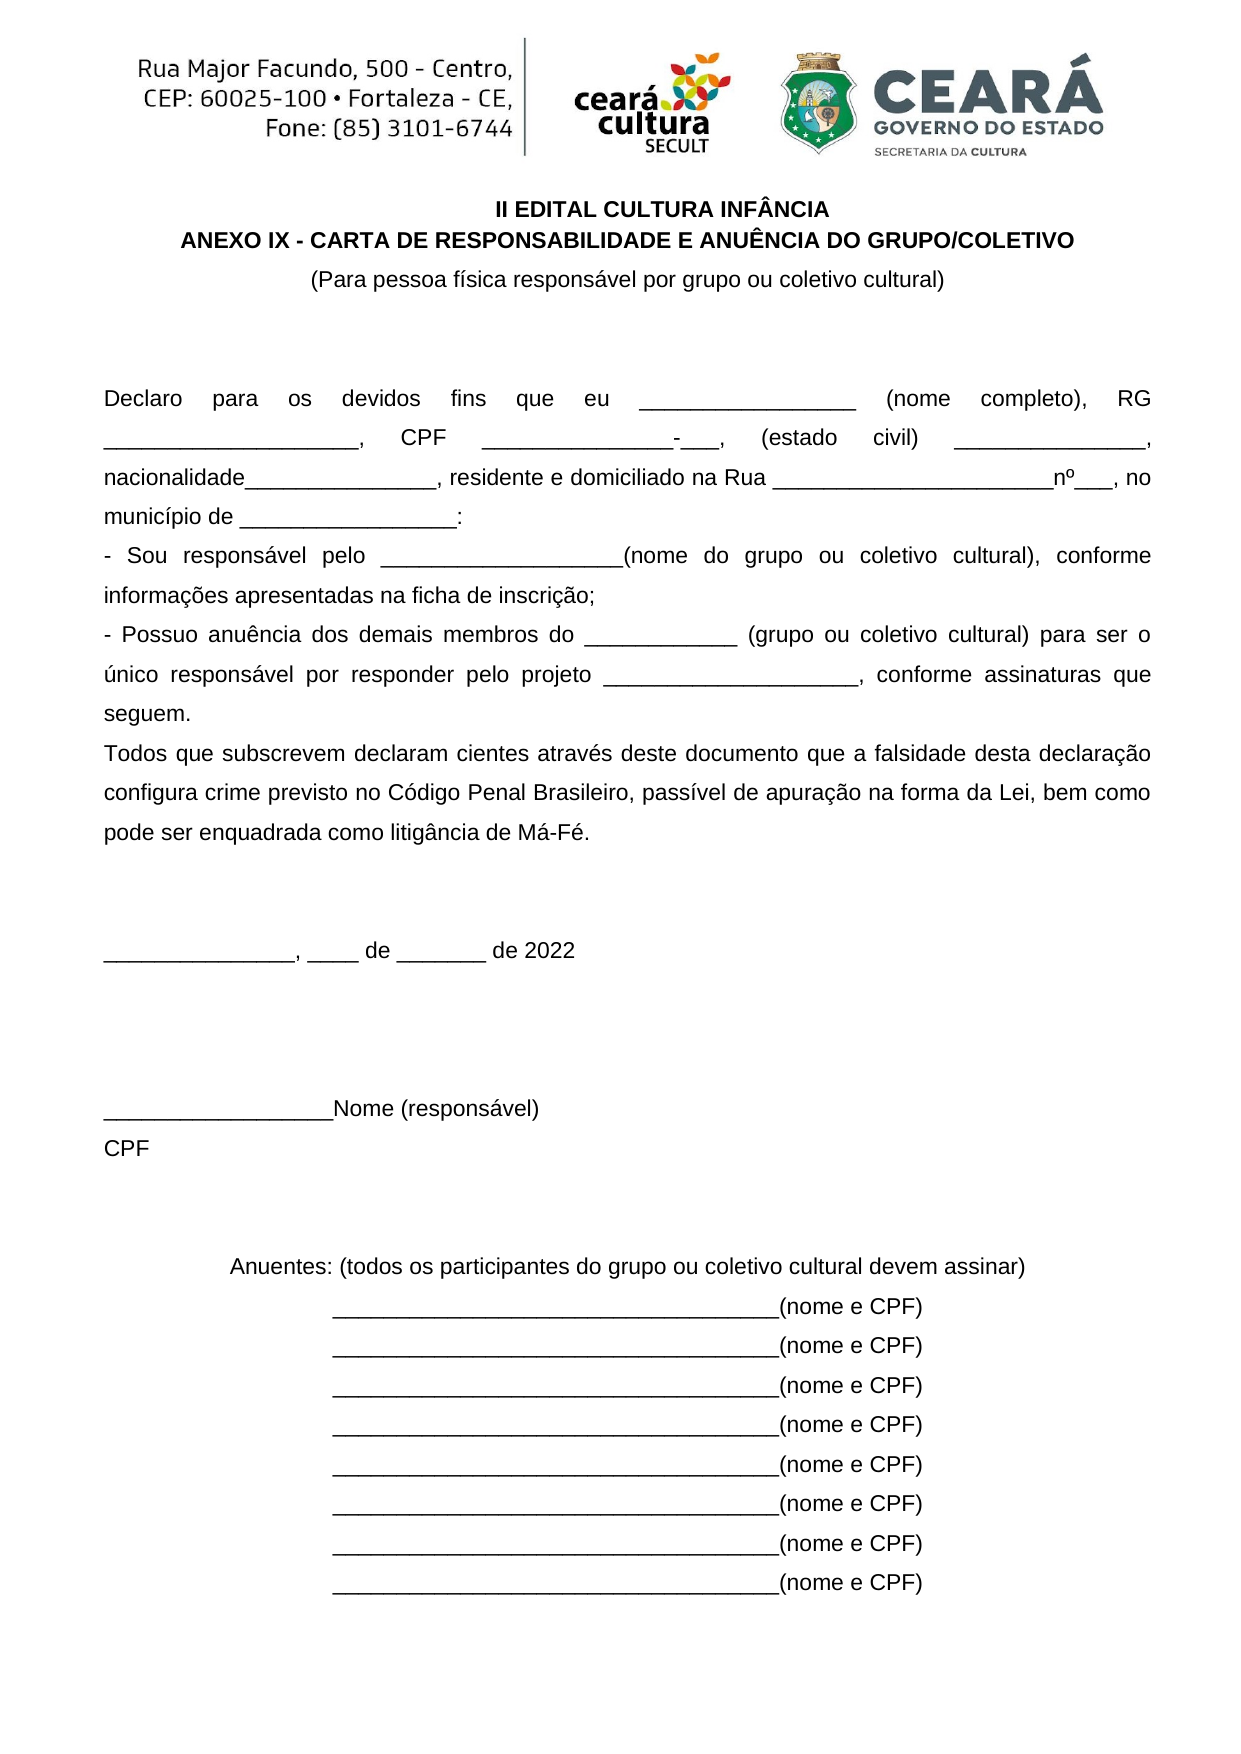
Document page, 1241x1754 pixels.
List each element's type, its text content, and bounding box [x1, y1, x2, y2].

text Anuentes: (todos os participantes do grupo ou coletivo cultural devem assinar) [103, 1253, 1152, 1279]
picture [8, 17, 1240, 24]
text Declaro para os devidos fins que eu _________________ (nome completo), RG ____________________, CPF _______________-___, (estado civil) _______________, nacionalidade_______________, residente e domiciliado na Rua ______________________nº___, no município de _________________: [103, 384, 1152, 529]
text CPF [103, 1135, 1152, 1161]
text ___________________________________(nome e CPF) [103, 1332, 1152, 1358]
text - Possuo anuência dos demais membros do ____________ (grupo ou coletivo cultural) para ser o único responsável por responder pelo projeto ____________________, conforme assinaturas que seguem. [103, 621, 1152, 727]
text Todos que subscrevem declaram cientes através deste documento que a falsidade desta declaração configura crime previsto no Código Penal Brasileiro, passível de apuração na forma da Lei, bem como pode ser enquadrada como litigância de Má-Fé. [103, 740, 1152, 845]
text ___________________________________(nome e CPF) [103, 1529, 1152, 1556]
text - Sou responsável pelo ___________________(nome do grupo ou coletivo cultural), conforme informações apresentadas na ficha de inscrição; [103, 542, 1152, 608]
text II EDITAL CULTURA INFÂNCIA [177, 196, 1148, 223]
text ___________________________________(nome e CPF) [103, 1490, 1152, 1516]
text ___________________________________(nome e CPF) [103, 1372, 1152, 1398]
text ___________________________________(nome e CPF) [103, 1569, 1152, 1595]
text ___________________________________(nome e CPF) [103, 1451, 1152, 1477]
text ___________________________________(nome e CPF) [103, 1411, 1152, 1437]
text (Para pessoa física responsável por grupo ou coletivo cultural) [103, 266, 1152, 292]
text __________________Nome (responsável) [103, 1095, 1152, 1122]
text _______________, ____ de _______ de 2022 [103, 937, 1152, 964]
text ANEXO IX - CARTA DE RESPONSABILIDADE E ANUÊNCIA DO GRUPO/COLETIVO [103, 227, 1152, 253]
text ___________________________________(nome e CPF) [103, 1293, 1152, 1319]
